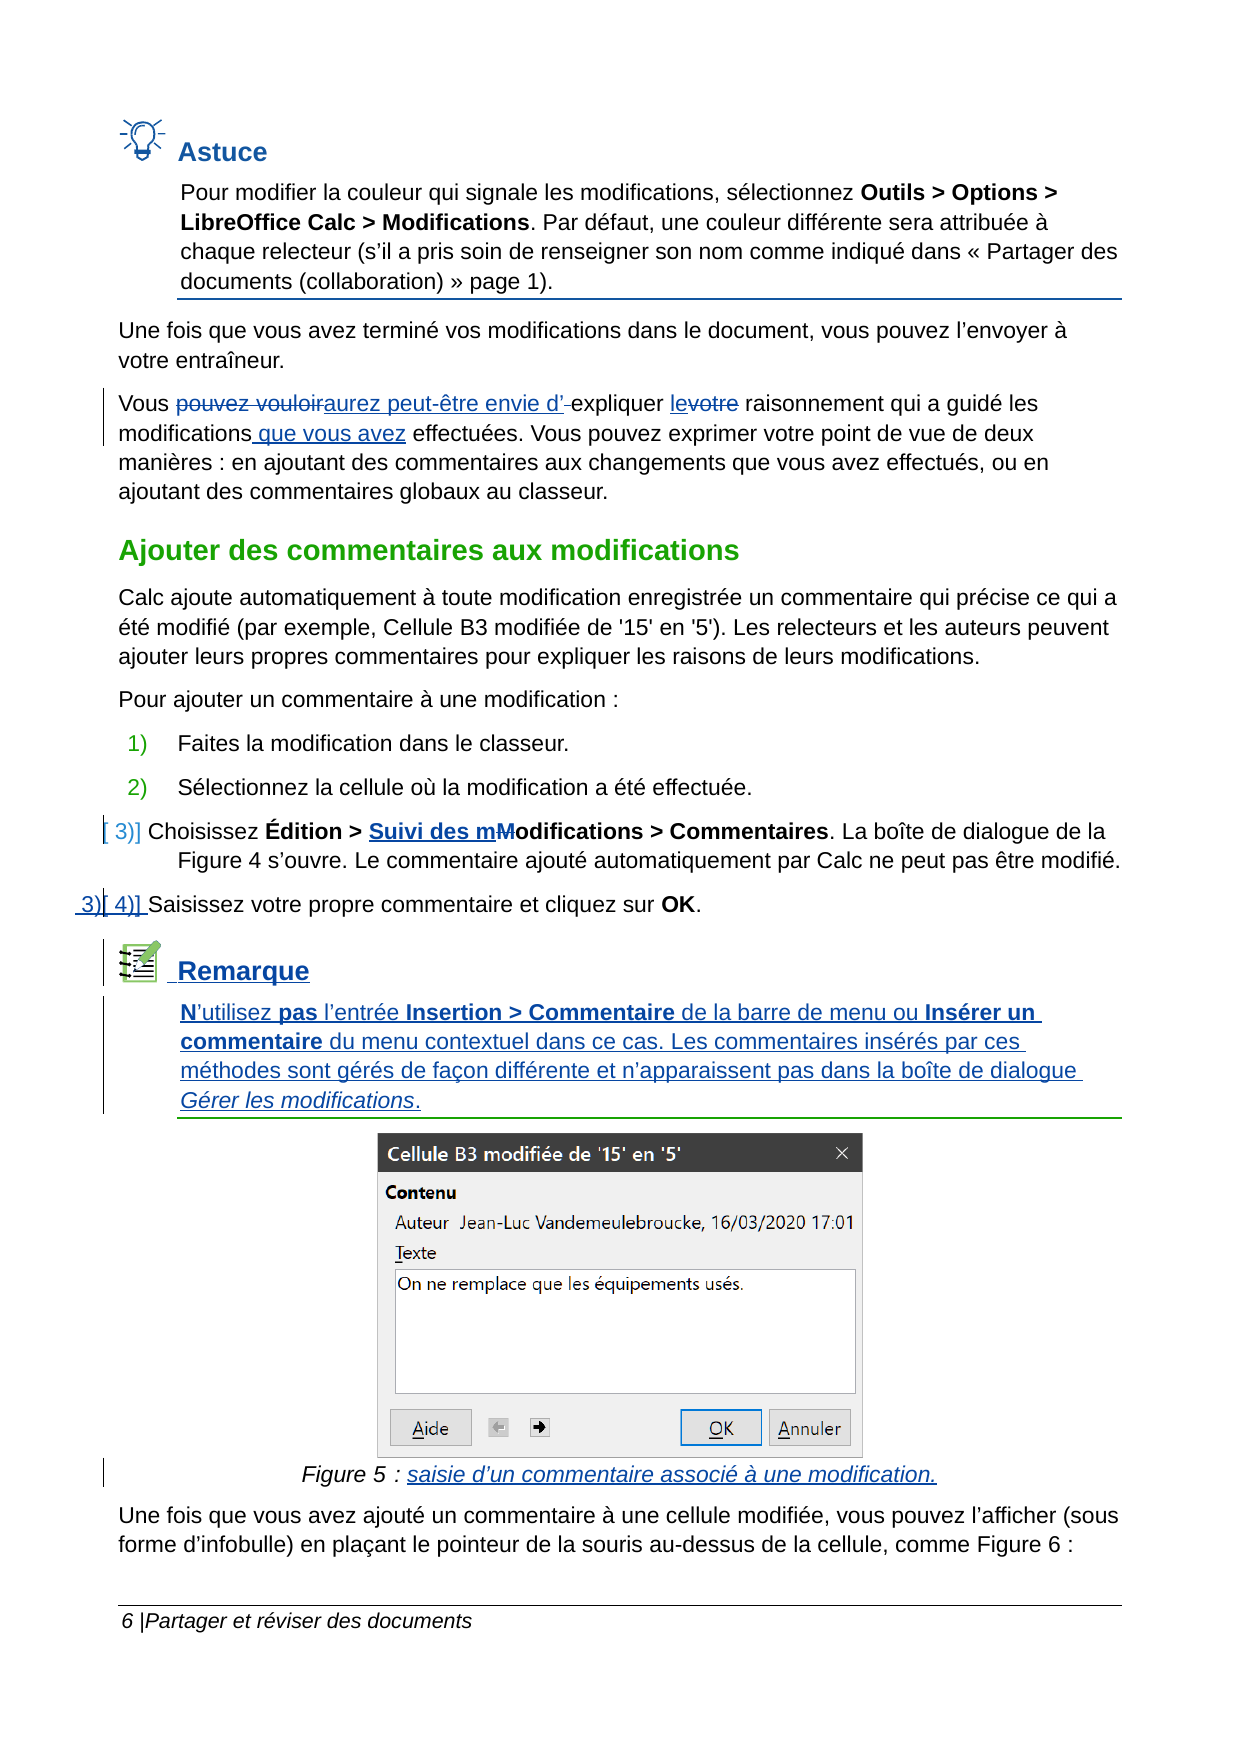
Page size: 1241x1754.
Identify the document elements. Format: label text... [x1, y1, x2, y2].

text N’utilisez pas l’entrée Insertion > Commentaire de la barre de menu ou Insérer un commentaire du menu contextuel dans ce cas. Les commentaires insérés par ces méthodes sont gérés de façon différente et n’apparaissent pas dans la boîte de dialogue Gérer les modifications. [177, 993, 1122, 1117]
list Remarque [118, 939, 1122, 986]
text Figure 5 : saisie d’un commentaire associé à une modification. [118, 1457, 1122, 1487]
text Une fois que vous avez terminé vos modifications dans le document, vous pouvez l’envoyer à votre entraîneur. [118, 315, 1122, 373]
text Pour modifier la couleur qui signale les modifications, sélectionnez Outils > Options > LibreOffice Calc > Modifications. Par défaut, une couleur différente sera attribuée à chaque relecteur (s’il a pris soin de renseigner son nom comme indiqué dans « Partager des documents (collaboration) » page 1). [177, 174, 1122, 298]
text Pour ajouter un commentaire à une modification : [118, 684, 1122, 713]
text Vous aurez peut-être envie d’expliquer le raisonnement qui a guidé les modifications que vous avez effectuées. Vous pouvez exprimer votre point de vue de deux manières : en ajoutant des commentaires aux changements que vous avez effectués, ou en ajoutant des commentaires globaux au classeur. [118, 388, 1122, 504]
list Choisissez Édition > Suivi des modifications > Commentaires. La boîte de dialogue de la Figure 4 s’ouvre. Le commentaire ajouté automatiquement par Calc ne peut pas être modifié. [148, 815, 1122, 873]
list Faites la modification dans le classeur. [148, 727, 1122, 757]
picture [377, 1133, 863, 1458]
text Calc ajoute automatiquement à toute modification enregistrée un commentaire qui précise ce qui a été modifié (par exemple, Cellule B3 modifiée de '15' en '5'). Les relecteurs et les auteurs peuvent ajouter leurs propres commentaires pour expliquer les raisons de leurs modifications. [118, 582, 1122, 669]
subtitle Ajouter des commentaires aux modifications [118, 533, 1122, 567]
list Sélectionnez la cellule où la modification a été effectuée. [148, 771, 1122, 800]
text Une fois que vous avez ajouté un commentaire à une cellule modifiée, vous pouvez l’afficher (sous forme d’infobulle) en plaçant le pointeur de la souris au-dessus de la cellule, comme Figure 6 : [118, 1499, 1122, 1557]
list Saisissez votre propre commentaire et cliquez sur OK. [148, 888, 1122, 917]
list Astuce [118, 118, 1122, 167]
